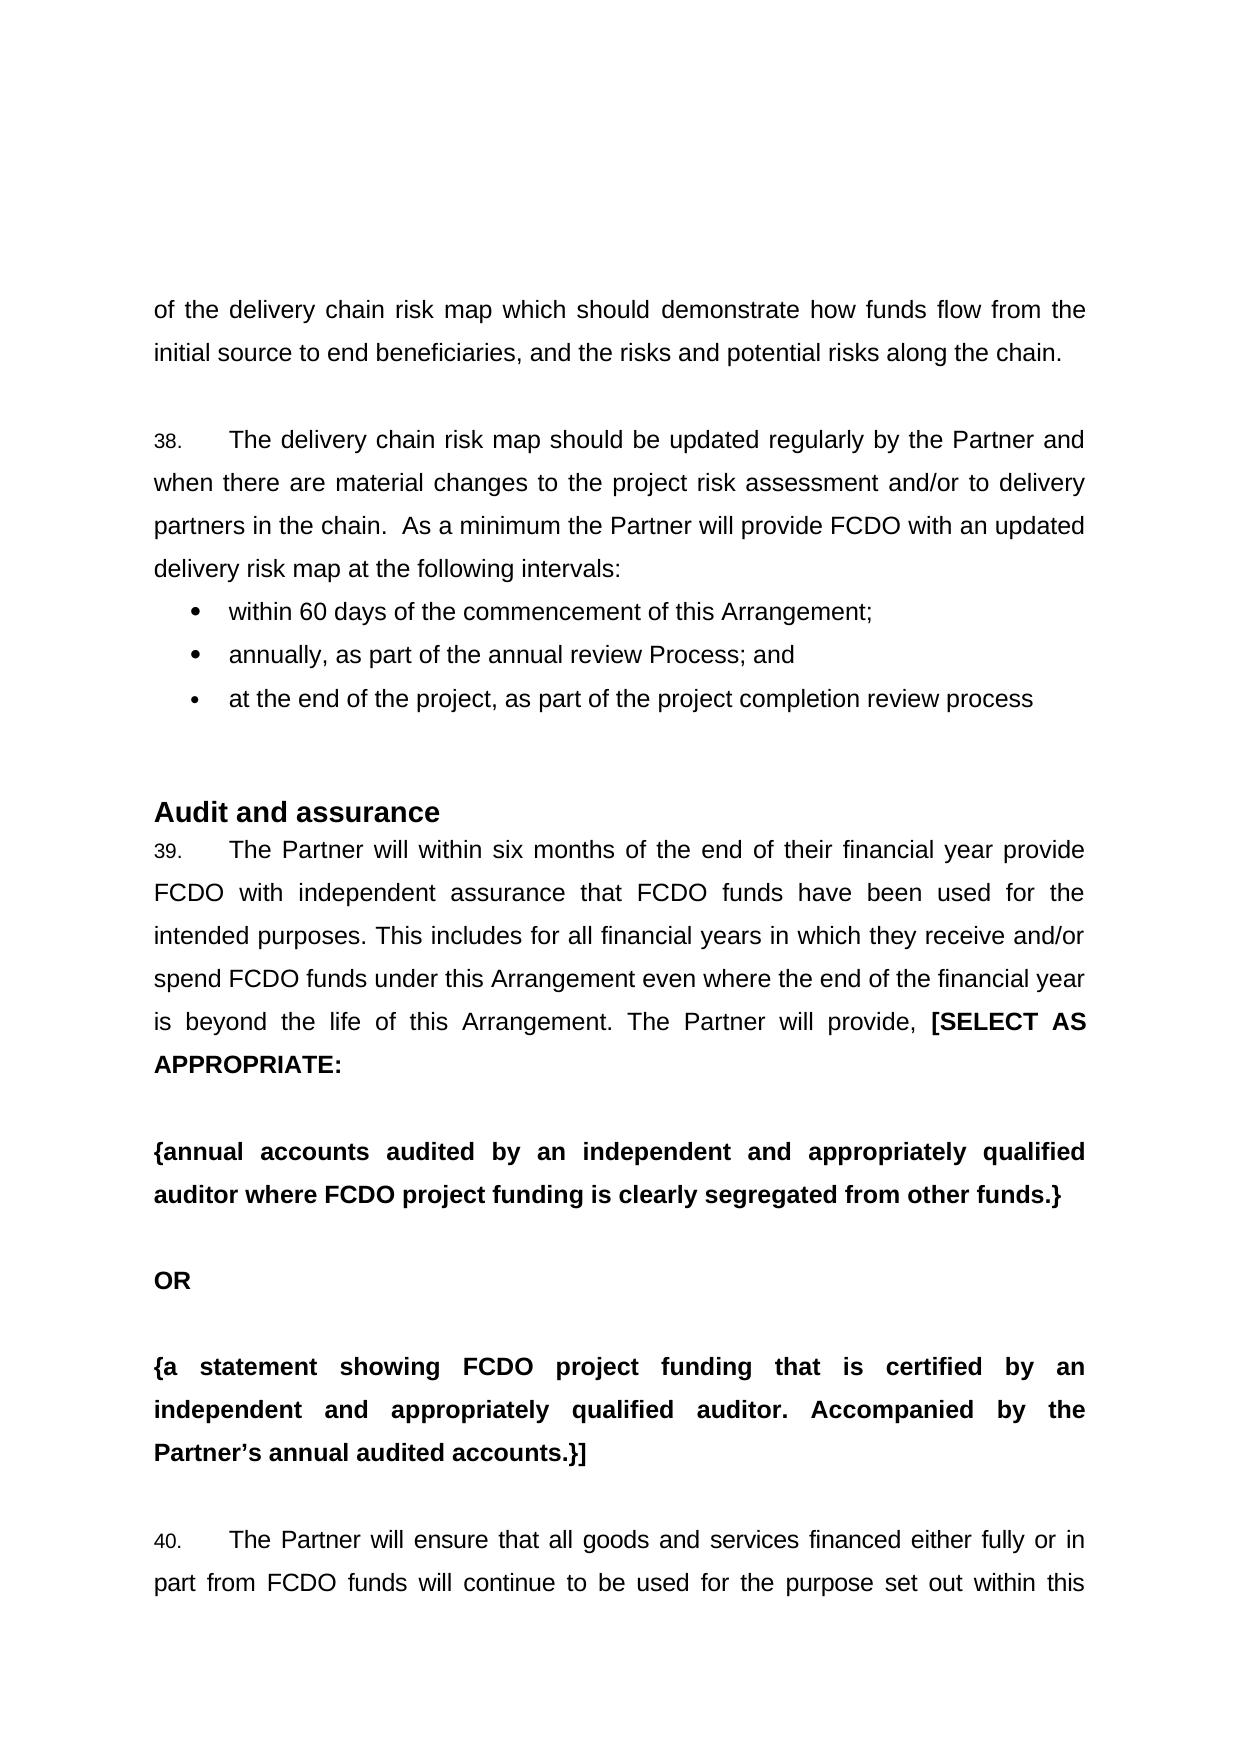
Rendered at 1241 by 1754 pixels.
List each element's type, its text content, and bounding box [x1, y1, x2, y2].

list The delivery chain risk map should be updated regularly by the Partner and when there are material changes to the project risk assessment and/or to delivery partners in the chain. As a minimum the Partner will provide FCDO with an updated delivery risk map at the following intervals: [153, 425, 1087, 583]
list The Partner will ensure that all goods and services financed either fully or in part from FCDO funds will continue to be used for the purpose set out within this [153, 1525, 1087, 1597]
list within 60 days of the commencement of this Arrangement; [191, 597, 1087, 626]
text {annual accounts audited by an independent and appropriately qualified auditor where FCDO project funding is clearly segregated from other funds.} [153, 1137, 1087, 1208]
list annually, as part of the annual review Process; and [191, 640, 1087, 669]
list of the delivery chain risk map which should demonstrate how funds flow from the initial source to end beneficiaries, and the risks and potential risks along the chain. [153, 295, 1087, 367]
list at the end of the project, as part of the project completion review process [191, 684, 1087, 712]
subtitle Audit and assurance [153, 795, 1087, 828]
text OR [153, 1266, 1087, 1295]
text {a statement showing FCDO project funding that is certified by an independent and appropriately qualified auditor. Accompanied by the Partner’s annual audited accounts.}] [153, 1352, 1087, 1467]
list The Partner will within six months of the end of their financial year provide FCDO with independent assurance that FCDO funds have been used for the intended purposes. This includes for all financial years in which they receive and/or spend FCDO funds under this Arrangement even where the end of the financial year is beyond the life of this Arrangement. The Partner will provide, [SELECT AS APPROPRIATE: [153, 835, 1087, 1079]
